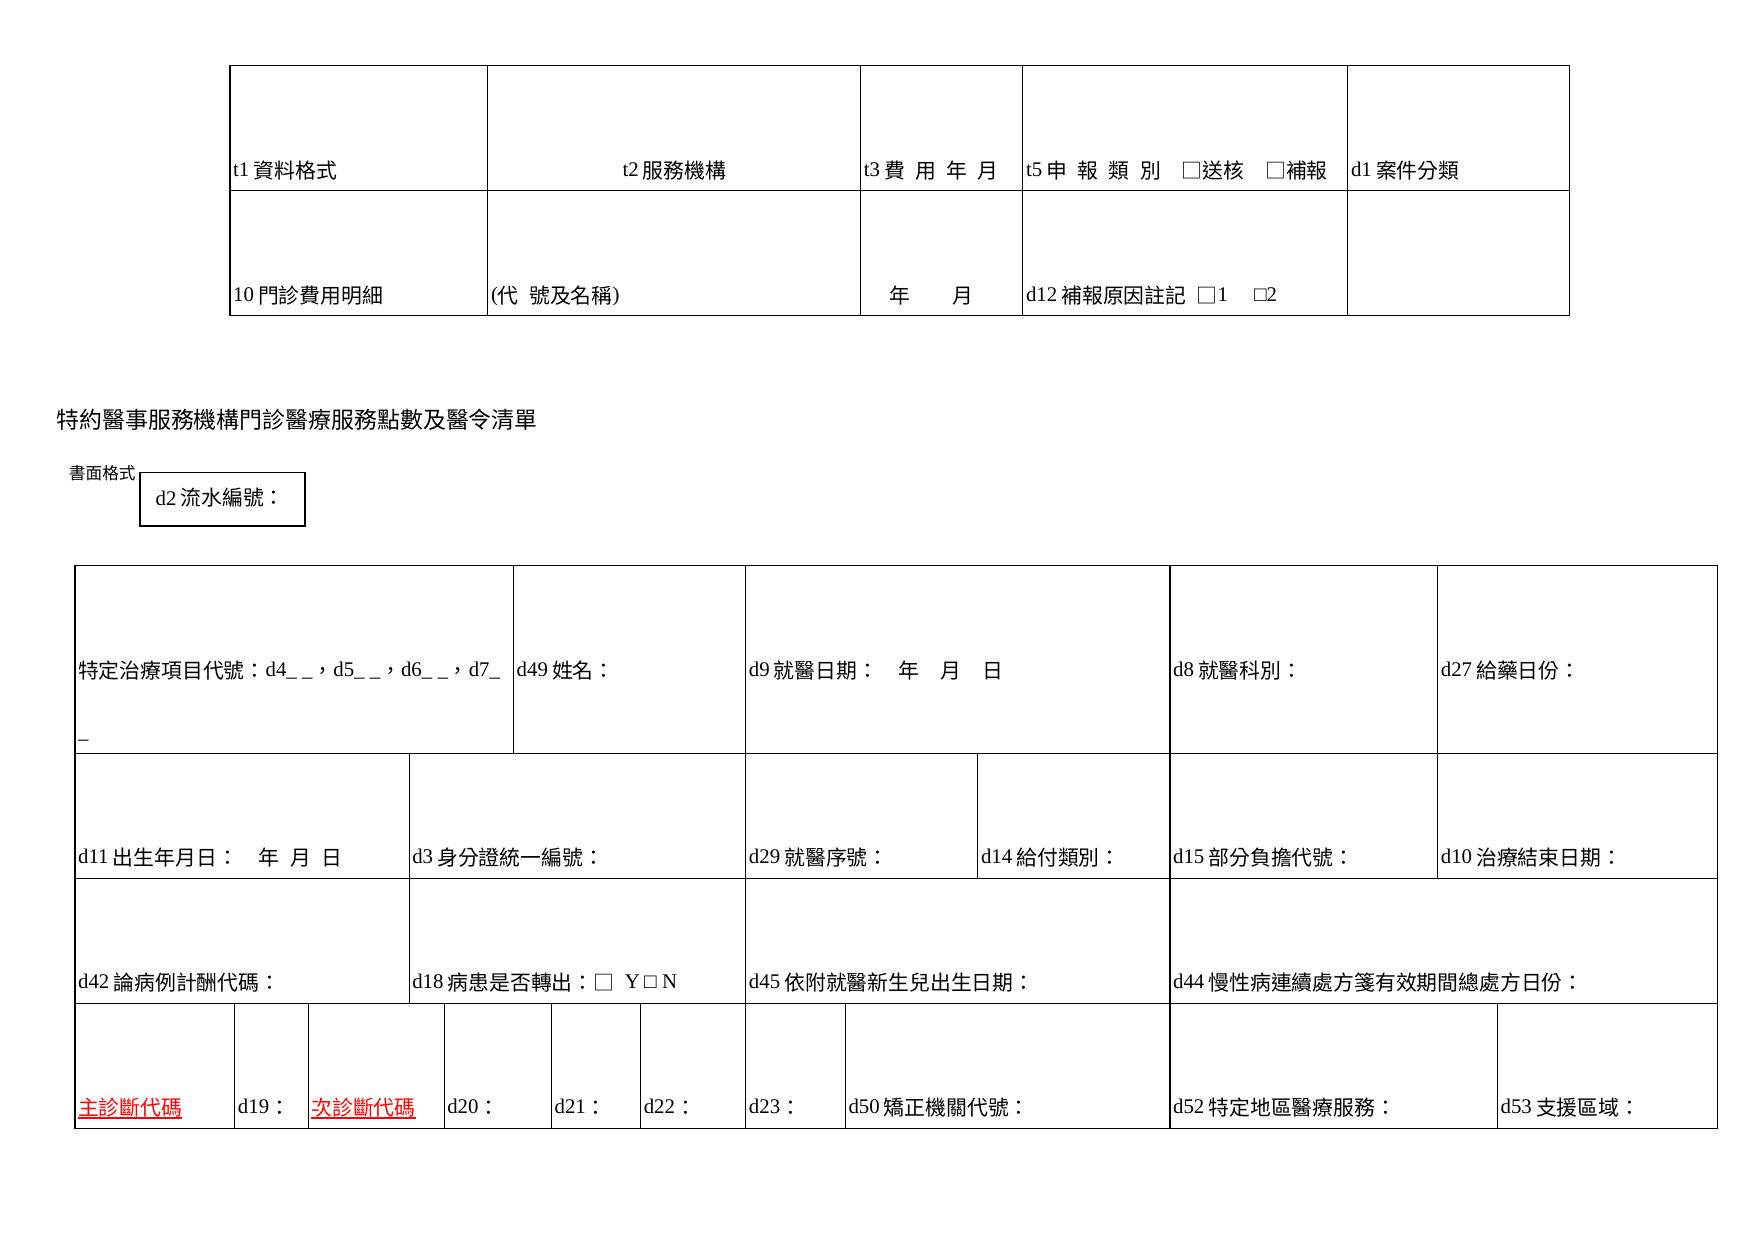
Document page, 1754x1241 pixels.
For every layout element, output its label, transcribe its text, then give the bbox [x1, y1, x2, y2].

table_cell 次診斷代碼 [309, 1004, 444, 1127]
table_cell d45依附就醫新生兒出生日期： [746, 879, 1169, 1002]
text 特約醫事服務機構門診醫療服務點數及醫令清單 [56, 377, 1679, 440]
table_cell 10門診費用明細 [231, 191, 487, 315]
table_header t2服務機構 [488, 66, 860, 190]
table_cell d19： [235, 1004, 308, 1127]
table_header t5申 報 類 別 □送核 □補報 [1023, 66, 1347, 190]
table_cell d18病患是否轉出：□ Y □ N [410, 879, 745, 1002]
text 書面格式 [69, 460, 139, 484]
table_header d1案件分類 [1348, 66, 1569, 190]
table_cell (代 號及名稱) [488, 191, 860, 315]
table_cell d3身分證統一編號： [410, 754, 745, 877]
table_header 特定治療項目代號：d4_ _，d5_ _，d6_ _，d7_ _ [76, 566, 513, 752]
text d2流水編號： [155, 481, 289, 511]
table_header d27給藥日份： [1438, 566, 1717, 752]
table_cell d20： [445, 1004, 551, 1127]
table_cell 主診斷代碼 [76, 1004, 234, 1127]
table_cell d53支援區域： [1498, 1004, 1717, 1127]
table_header d9就醫日期： 年 月 日 [746, 566, 1169, 752]
table_cell d44慢性病連續處方箋有效期間總處方日份： [1171, 879, 1717, 1002]
table_cell d42論病例計酬代碼： [76, 879, 409, 1002]
table_header [75, 65, 229, 315]
text [54, 452, 154, 498]
table_header d8就醫科別： [1171, 566, 1437, 752]
table_cell d22： [641, 1004, 745, 1127]
table_cell d15部分負擔代號： [1171, 754, 1437, 877]
table_header d49姓名： [514, 566, 745, 752]
table_cell d29就醫序號： [746, 754, 977, 877]
table_header t3費 用 年 月 [861, 66, 1022, 190]
table_cell [1348, 191, 1569, 315]
table_cell d21： [552, 1004, 640, 1127]
table_cell d23： [746, 1004, 845, 1127]
table_cell d52特定地區醫療服務： [1171, 1004, 1497, 1127]
table_cell d50矯正機關代號： [846, 1004, 1169, 1127]
table_cell d12補報原因註記 □1 □2 [1023, 191, 1347, 315]
table_header t1資料格式 [231, 66, 487, 190]
table_cell d14給付類別： [978, 754, 1169, 877]
table_cell d10治療結束日期： [1438, 754, 1717, 877]
table_cell d11出生年月日： 年 月 日 [76, 754, 409, 877]
table_cell 年 月 [861, 191, 1022, 315]
